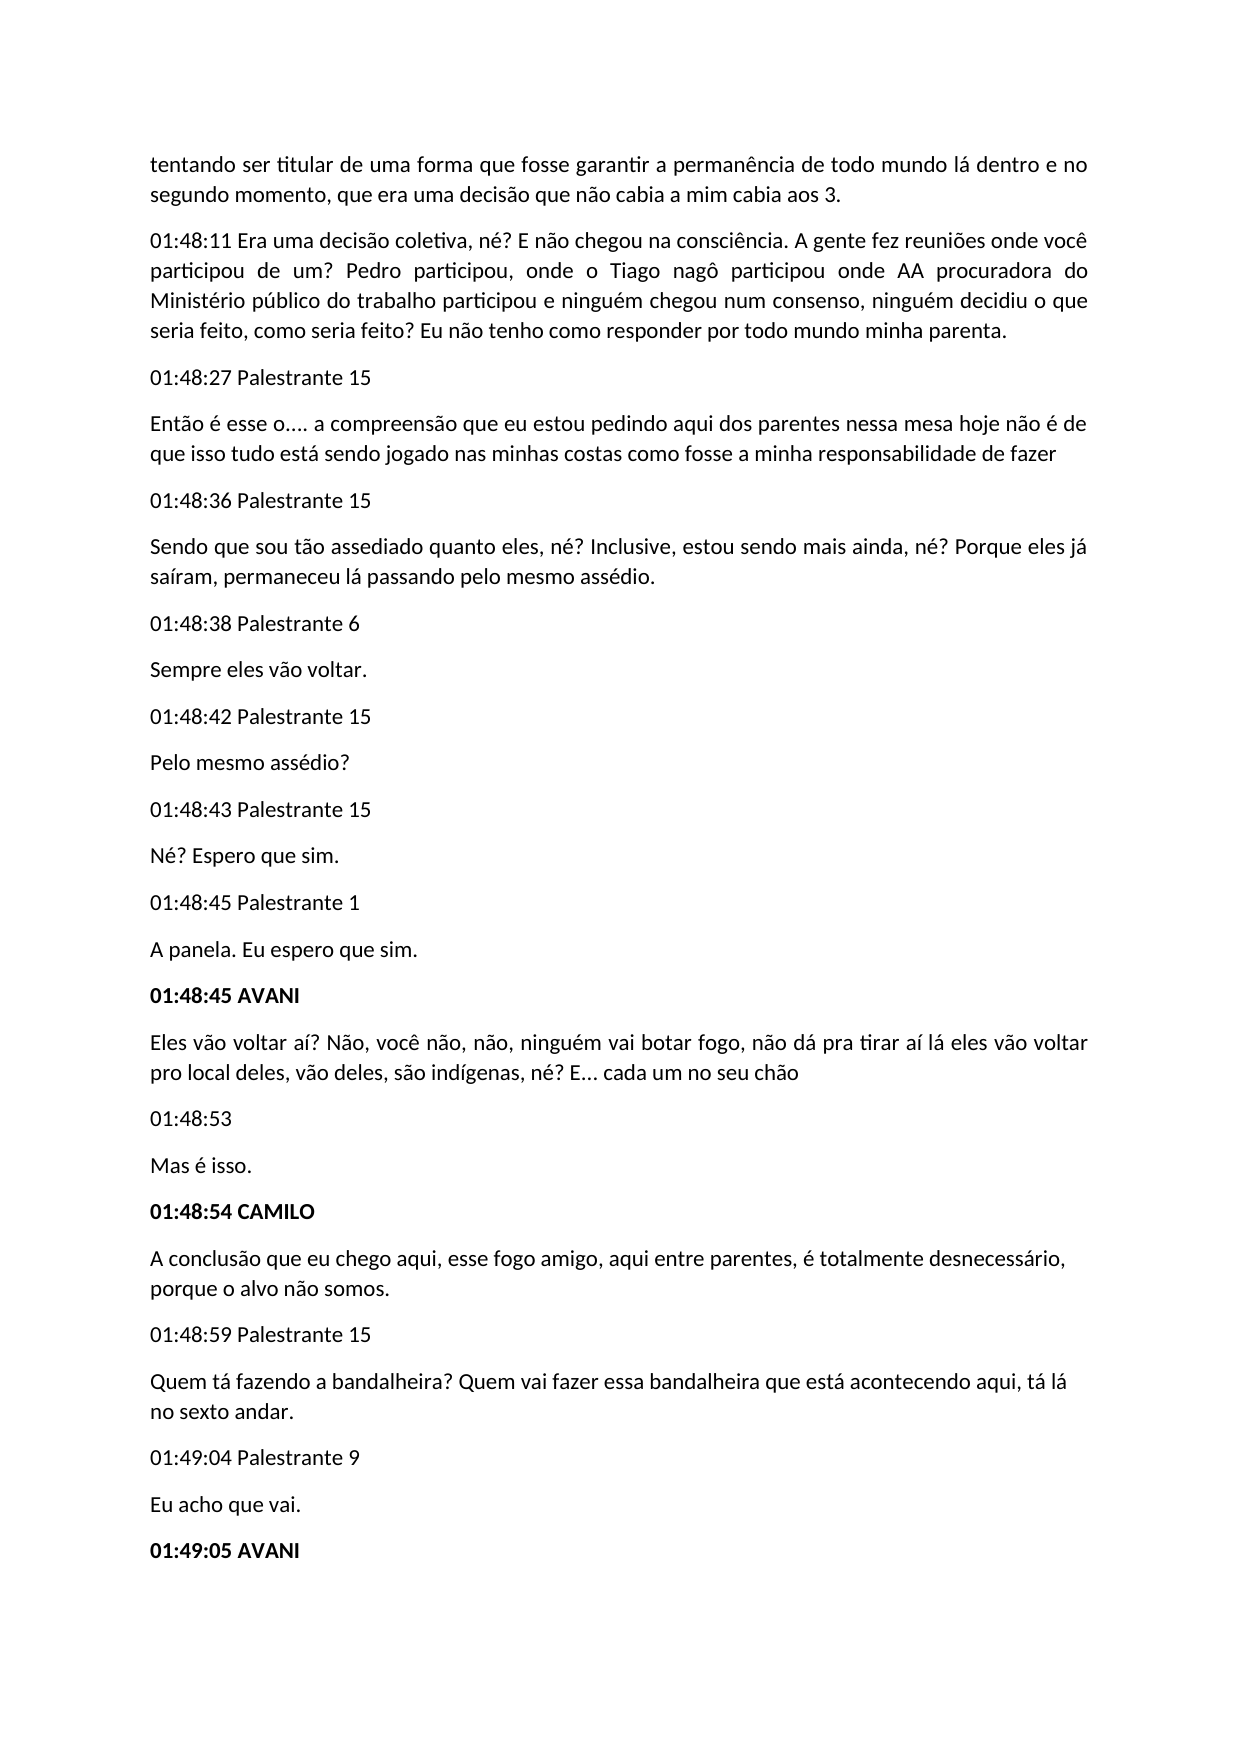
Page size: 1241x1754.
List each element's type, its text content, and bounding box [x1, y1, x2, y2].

text Eu acho que vai. [150, 1490, 1090, 1518]
text 01:49:05 AVANI [150, 1537, 1090, 1564]
text Quem tá fazendo a bandalheira? Quem vai fazer essa bandalheira que está acontecendo aqui, tá lá no sexto andar. [150, 1367, 1090, 1425]
text 01:48:53 [150, 1104, 1090, 1132]
text 01:48:36 Palestrante 15 [150, 486, 1090, 514]
text Eles vão voltar aí? Não, você não, não, ninguém vai botar fogo, não dá pra tirar aí lá eles vão voltar pro local deles, vão deles, são indígenas, né? E... cada um no seu chão [150, 1028, 1090, 1086]
text 01:48:45 AVANI [150, 981, 1090, 1009]
text Então é esse o.... a compreensão que eu estou pedindo aqui dos parentes nessa mesa hoje não é de que isso tudo está sendo jogado nas minhas costas como fosse a minha responsabilidade de fazer [150, 409, 1090, 467]
text 01:48:54 CAMILO [150, 1197, 1090, 1225]
text Sendo que sou tão assediado quanto eles, né? Inclusive, estou sendo mais ainda, né? Porque eles já saíram, permaneceu lá passando pelo mesmo assédio. [150, 532, 1090, 590]
text A panela. Eu espero que sim. [150, 935, 1090, 963]
text Sempre eles vão voltar. [150, 655, 1090, 683]
text 01:48:43 Palestrante 15 [150, 795, 1090, 823]
text 01:48:11 Era uma decisão coletiva, né? E não chegou na consciência. A gente fez reuniões onde você participou de um? Pedro participou, onde o Tiago nagô participou onde AA procuradora do Ministério público do trabalho participou e ninguém chegou num consenso, ninguém decidiu o que seria feito, como seria feito? Eu não tenho como responder por todo mundo minha parenta. [150, 226, 1090, 344]
text 01:48:38 Palestrante 6 [150, 609, 1090, 637]
text 01:48:45 Palestrante 1 [150, 888, 1090, 916]
text 01:48:42 Palestrante 15 [150, 702, 1090, 730]
text 01:48:27 Palestrante 15 [150, 363, 1090, 391]
text Mas é isso. [150, 1151, 1090, 1179]
text Né? Espero que sim. [150, 842, 1090, 869]
text 01:49:04 Palestrante 9 [150, 1443, 1090, 1471]
text tentando ser titular de uma forma que fosse garantir a permanência de todo mundo lá dentro e no segundo momento, que era uma decisão que não cabia a mim cabia aos 3. [150, 150, 1090, 208]
text A conclusão que eu chego aqui, esse fogo amigo, aqui entre parentes, é totalmente desnecessário, porque o alvo não somos. [150, 1244, 1090, 1302]
text Pelo mesmo assédio? [150, 748, 1090, 776]
text 01:48:59 Palestrante 15 [150, 1320, 1090, 1348]
